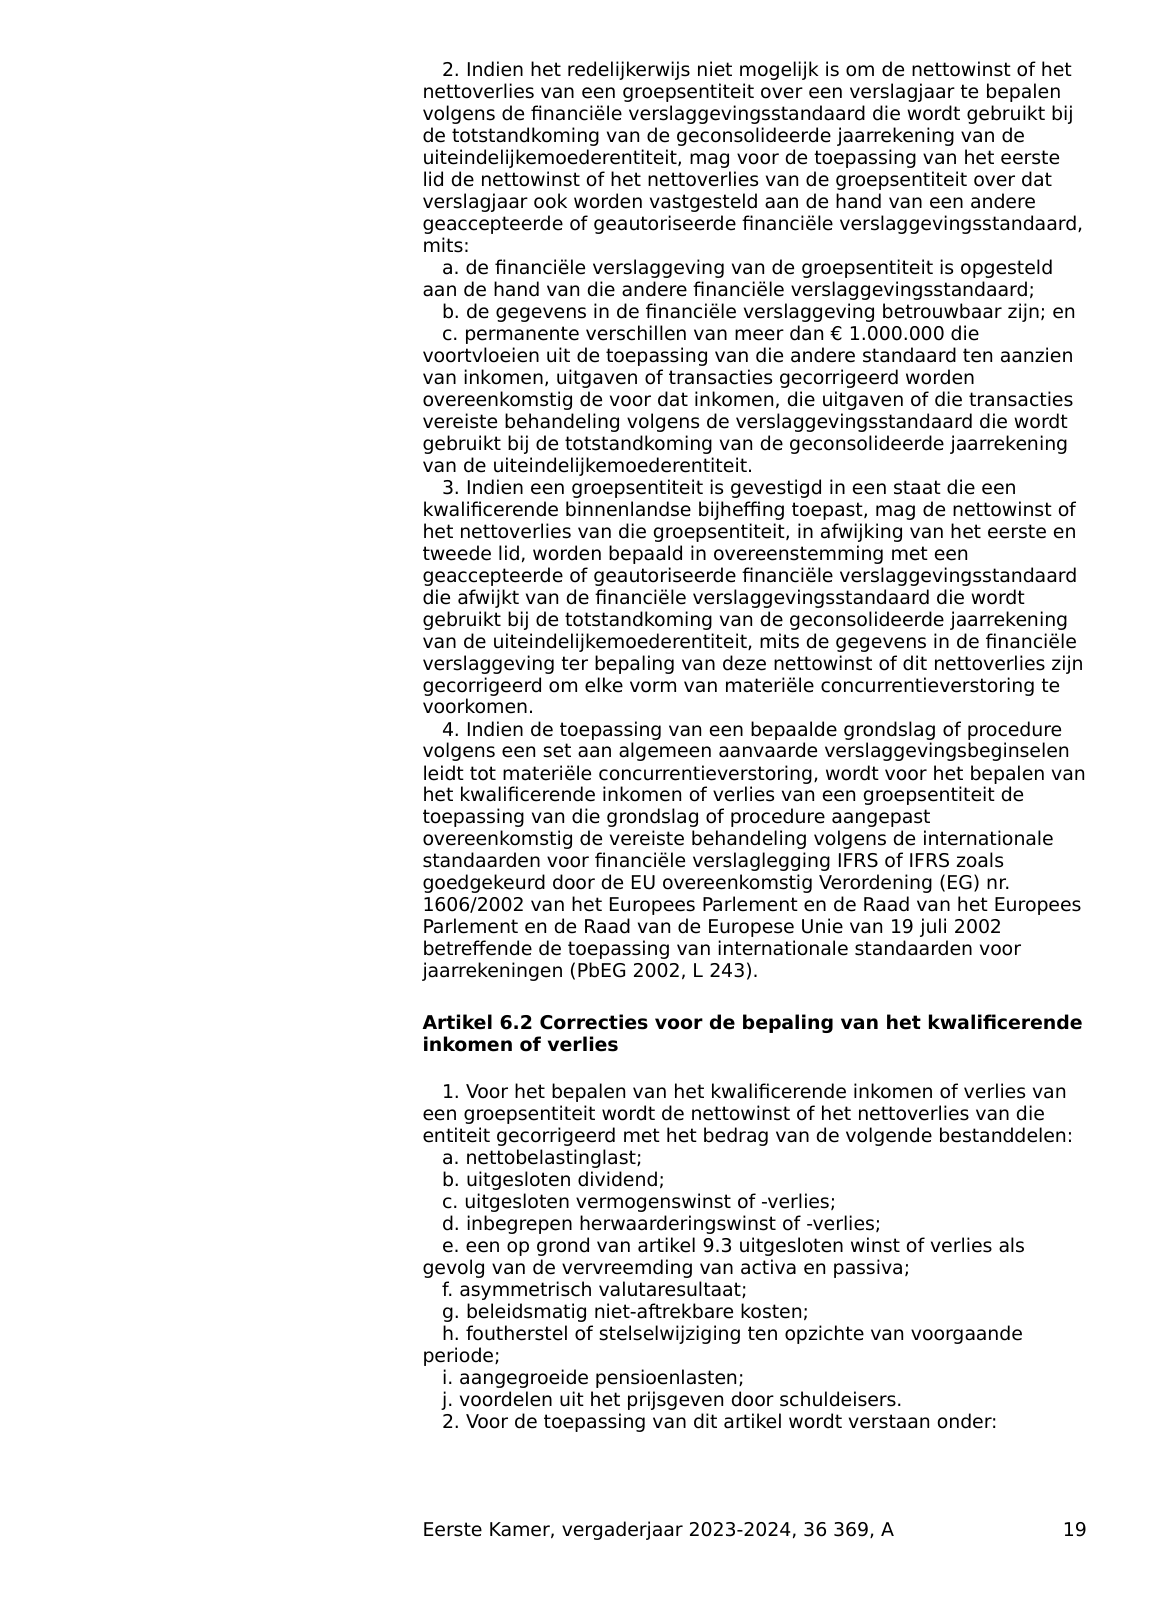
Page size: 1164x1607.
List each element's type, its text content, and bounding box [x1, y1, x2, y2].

text f. asymmetrisch valutaresultaat; [422, 1279, 1087, 1301]
text c. permanente verschillen van meer dan € 1.000.000 die voortvloeien uit de toepassing van die andere standaard ten aanzien van inkomen, uitgaven of transacties gecorrigeerd worden overeenkomstig de voor dat inkomen, die uitgaven of die transacties vereiste behandeling volgens de verslaggevingsstandaard die wordt gebruikt bij de totstandkoming van de geconsolideerde jaarrekening van de uiteindelijkemoederentiteit. [422, 323, 1087, 477]
text c. uitgesloten vermogenswinst of -verlies; [422, 1191, 1087, 1213]
text a. de financiële verslaggeving van de groepsentiteit is opgesteld aan de hand van die andere financiële verslaggevingsstandaard; [422, 257, 1087, 301]
text 2. Indien het redelijkerwijs niet mogelijk is om de nettowinst of het nettoverlies van een groepsentiteit over een verslagjaar te bepalen volgens de financiële verslaggevingsstandaard die wordt gebruikt bij de totstandkoming van de geconsolideerde jaarrekening van de uiteindelijkemoederentiteit, mag voor de toepassing van het eerste lid de nettowinst of het nettoverlies van de groepsentiteit over dat verslagjaar ook worden vastgesteld aan de hand van een andere geaccepteerde of geautoriseerde financiële verslaggevingsstandaard, mits: [422, 59, 1087, 257]
text 1. Voor het bepalen van het kwalificerende inkomen of verlies van een groepsentiteit wordt de nettowinst of het nettoverlies van die entiteit gecorrigeerd met het bedrag van de volgende bestanddelen: [422, 1081, 1087, 1147]
subtitle Artikel 6.2 Correcties voor de bepaling van het kwalificerende inkomen of verlies [422, 1012, 1087, 1056]
text j. voordelen uit het prijsgeven door schuldeisers. [422, 1389, 1087, 1411]
text g. beleidsmatig niet-aftrekbare kosten; [422, 1301, 1087, 1323]
text h. foutherstel of stelselwijziging ten opzichte van voorgaande periode; [422, 1323, 1087, 1367]
text d. inbegrepen herwaarderingswinst of -verlies; [422, 1213, 1087, 1235]
text 2. Voor de toepassing van dit artikel wordt verstaan onder: [422, 1411, 1087, 1433]
text b. uitgesloten dividend; [422, 1169, 1087, 1191]
text i. aangegroeide pensioenlasten; [422, 1367, 1087, 1389]
text e. een op grond van artikel 9.3 uitgesloten winst of verlies als gevolg van de vervreemding van activa en passiva; [422, 1235, 1087, 1279]
text a. nettobelastinglast; [422, 1147, 1087, 1169]
text 4. Indien de toepassing van een bepaalde grondslag of procedure volgens een set aan algemeen aanvaarde verslaggevingsbeginselen leidt tot materiële concurrentieverstoring, wordt voor het bepalen van het kwalificerende inkomen of verlies van een groepsentiteit de toepassing van die grondslag of procedure aangepast overeenkomstig de vereiste behandeling volgens de internationale standaarden voor financiële verslaglegging IFRS of IFRS zoals goedgekeurd door de EU overeenkomstig Verordening (EG) nr. 1606/2002 van het Europees Parlement en de Raad van het Europees Parlement en de Raad van de Europese Unie van 19 juli 2002 betreffende de toepassing van internationale standaarden voor jaarrekeningen (PbEG 2002, L 243). [422, 718, 1087, 982]
text b. de gegevens in de financiële verslaggeving betrouwbaar zijn; en [422, 301, 1087, 323]
text 3. Indien een groepsentiteit is gevestigd in een staat die een kwalificerende binnenlandse bijheffing toepast, mag de nettowinst of het nettoverlies van die groepsentiteit, in afwijking van het eerste en tweede lid, worden bepaald in overeenstemming met een geaccepteerde of geautoriseerde financiële verslaggevingsstandaard die afwijkt van de financiële verslaggevingsstandaard die wordt gebruikt bij de totstandkoming van de geconsolideerde jaarrekening van de uiteindelijkemoederentiteit, mits de gegevens in de financiële verslaggeving ter bepaling van deze nettowinst of dit nettoverlies zijn gecorrigeerd om elke vorm van materiële concurrentieverstoring te voorkomen. [422, 477, 1087, 718]
